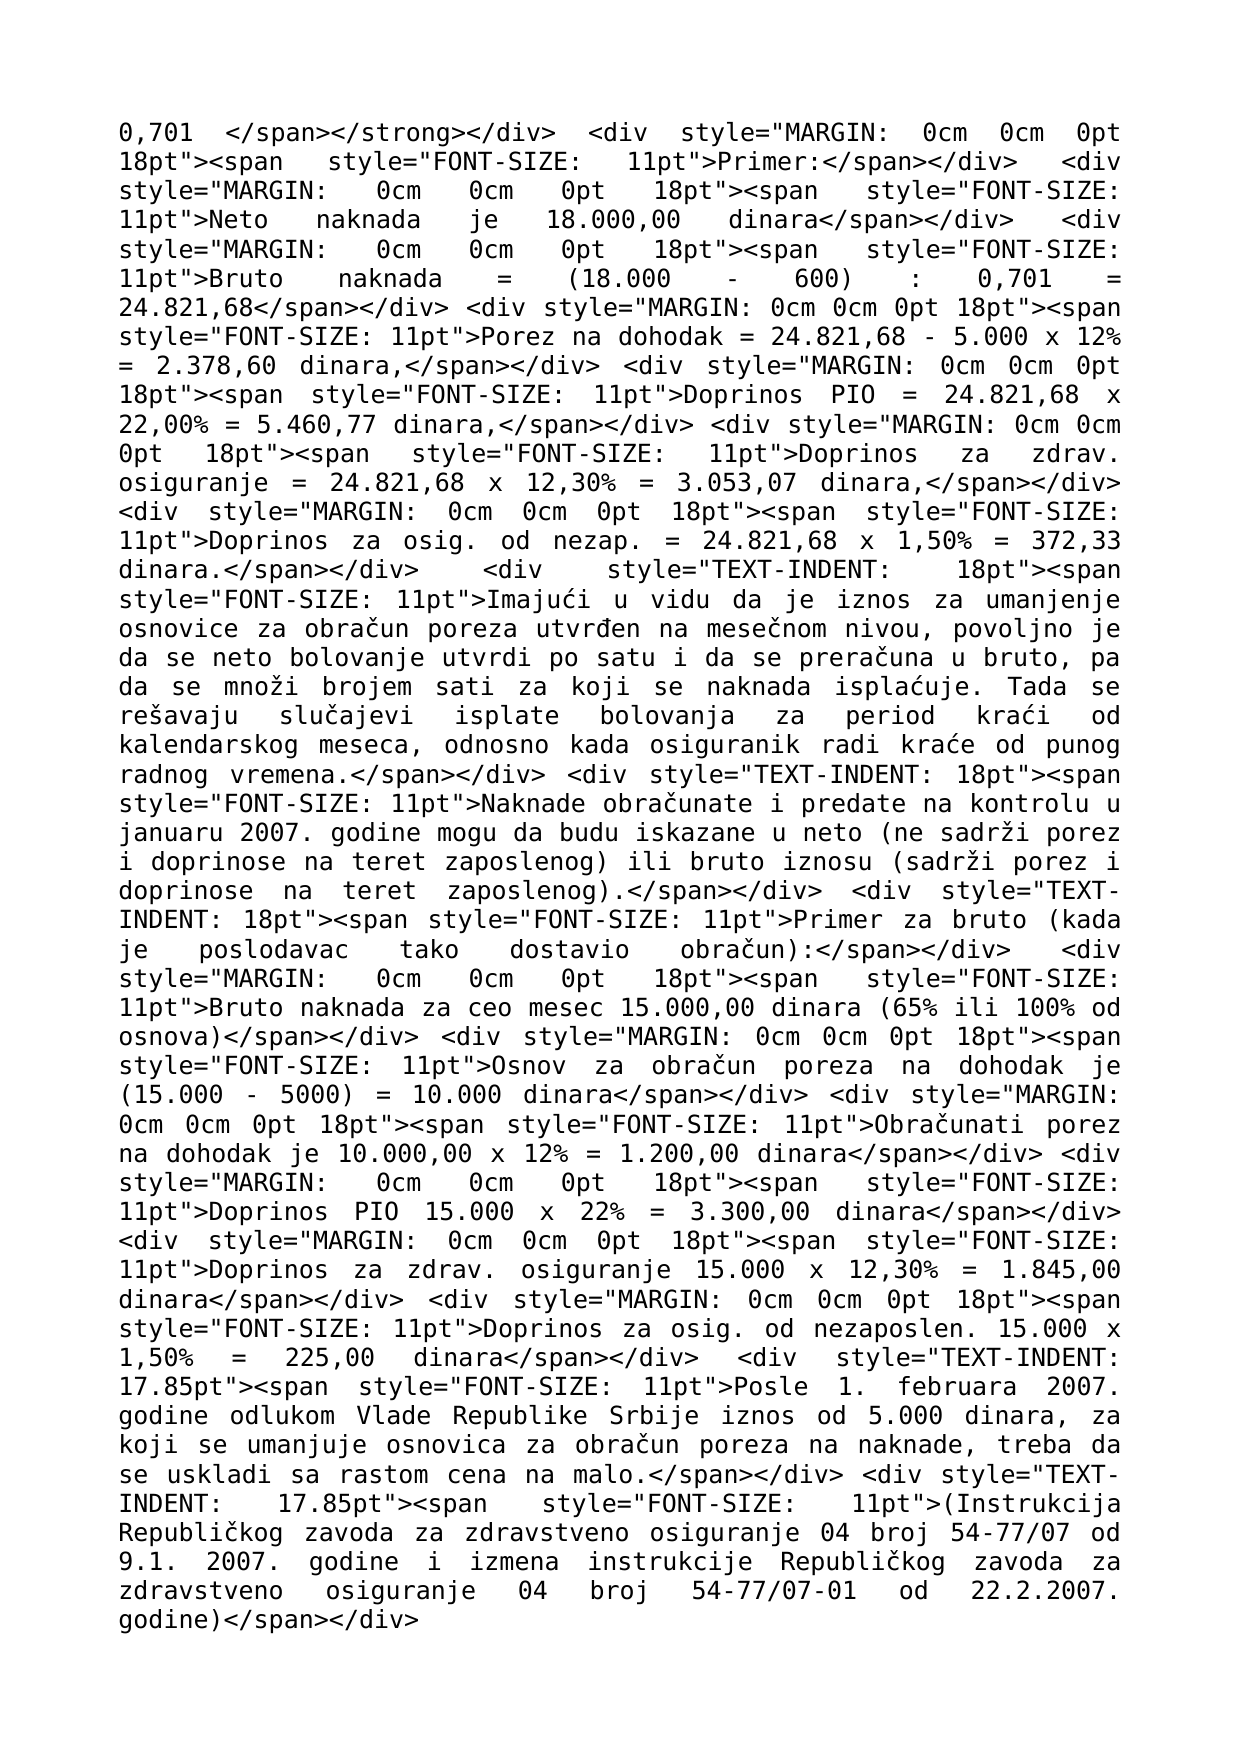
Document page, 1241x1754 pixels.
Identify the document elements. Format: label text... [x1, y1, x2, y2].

text 0,701 </span></strong></div> <div style="MARGIN: 0cm 0cm 0pt 18pt"><span style="FONT-SIZE: 11pt">Primer:</span></div> <div style="MARGIN: 0cm 0cm 0pt 18pt"><span style="FONT-SIZE: 11pt">Neto naknada je 18.000,00 dinara</span></div> <div style="MARGIN: 0cm 0cm 0pt 18pt"><span style="FONT-SIZE: 11pt">Bruto naknada = (18.000 - 600) : 0,701 = 24.821,68</span></div> <div style="MARGIN: 0cm 0cm 0pt 18pt"><span style="FONT-SIZE: 11pt">Porez na dohodak = 24.821,68 - 5.000 x 12% = 2.378,60 dinara,</span></div> <div style="MARGIN: 0cm 0cm 0pt 18pt"><span style="FONT-SIZE: 11pt">Doprinos PIO = 24.821,68 x 22,00% = 5.460,77 dinara,</span></div> <div style="MARGIN: 0cm 0cm 0pt 18pt"><span style="FONT-SIZE: 11pt">Doprinos za zdrav. osiguranje = 24.821,68 x 12,30% = 3.053,07 dinara,</span></div> <div style="MARGIN: 0cm 0cm 0pt 18pt"><span style="FONT-SIZE: 11pt">Doprinos za osig. od nezap. = 24.821,68 x 1,50% = 372,33 dinara.</span></div> <div style="TEXT-INDENT: 18pt"><span style="FONT-SIZE: 11pt">Imajući u vidu da je iznos za umanjenje osnovice za obračun poreza utvrđen na mesečnom nivou, povoljno je da se neto bolovanje utvrdi po satu i da se preračuna u bruto, pa da se množi brojem sati za koji se naknada isplaćuje. Tada se rešavaju slučajevi isplate bolovanja za period kraći od kalendarskog meseca, odnosno kada osiguranik radi kraće od punog radnog vremena.</span></div> <div style="TEXT-INDENT: 18pt"><span style="FONT-SIZE: 11pt">Naknade obračunate i predate na kontrolu u januaru 2007. godine mogu da budu iskazane u neto (ne sadrži porez i doprinose na teret zaposlenog) ili bruto iznosu (sadrži porez i doprinose na teret zaposlenog).</span></div> <div style="TEXT-INDENT: 18pt"><span style="FONT-SIZE: 11pt">Primer za bruto (kada je poslodavac tako dostavio obračun):</span></div> <div style="MARGIN: 0cm 0cm 0pt 18pt"><span style="FONT-SIZE: 11pt">Bruto naknada za ceo mesec 15.000,00 dinara (65% ili 100% od osnova)</span></div> <div style="MARGIN: 0cm 0cm 0pt 18pt"><span style="FONT-SIZE: 11pt">Osnov za obračun poreza na dohodak je (15.000 - 5000) = 10.000 dinara</span></div> <div style="MARGIN: 0cm 0cm 0pt 18pt"><span style="FONT-SIZE: 11pt">Obračunati porez na dohodak je 10.000,00 x 12% = 1.200,00 dinara</span></div> <div style="MARGIN: 0cm 0cm 0pt 18pt"><span style="FONT-SIZE: 11pt">Doprinos PIO 15.000 x 22% = 3.300,00 dinara</span></div> <div style="MARGIN: 0cm 0cm 0pt 18pt"><span style="FONT-SIZE: 11pt">Doprinos za zdrav. osiguranje 15.000 x 12,30% = 1.845,00 dinara</span></div> <div style="MARGIN: 0cm 0cm 0pt 18pt"><span style="FONT-SIZE: 11pt">Doprinos za osig. od nezaposlen. 15.000 x 1,50% = 225,00 dinara</span></div> <div style="TEXT-INDENT: 17.85pt"><span style="FONT-SIZE: 11pt">Posle 1. februara 2007. godine odlukom Vlade Republike Srbije iznos od 5.000 dinara, za koji se umanjuje osnovica za obračun poreza na naknade, treba da se uskladi sa rastom cena na malo.</span></div> <div style="TEXT-INDENT: 17.85pt"><span style="FONT-SIZE: 11pt">(Instrukcija Republičkog zavoda za zdravstveno osiguranje 04 broj 54-77/07 od 9.1. 2007. godine i izmena instrukcije Republičkog zavoda za zdravstveno osiguranje 04 broj 54-77/07-01 od 22.2.2007. godine)</span></div> [118, 118, 1122, 1635]
